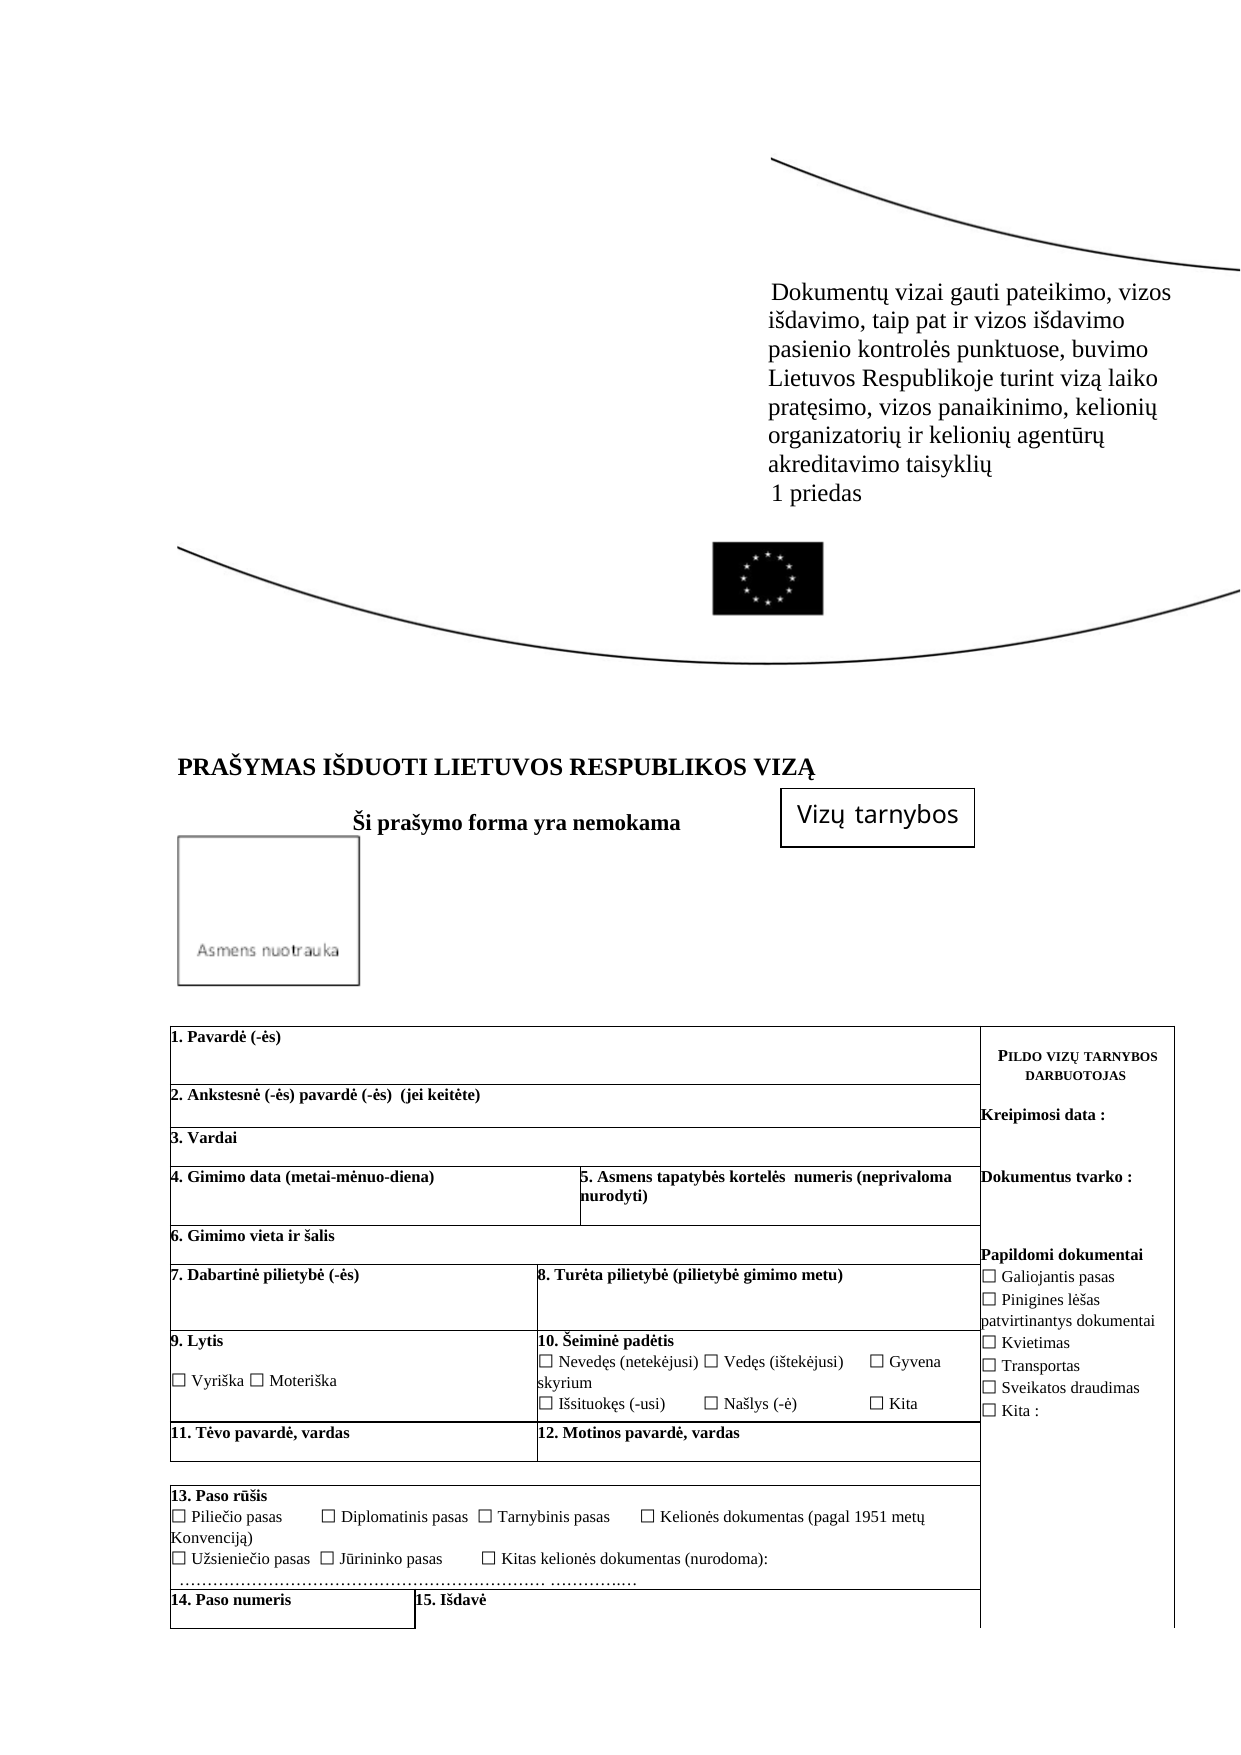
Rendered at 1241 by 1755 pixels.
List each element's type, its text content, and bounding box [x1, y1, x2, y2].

table_cell 8. Turėta pilietybė (pilietybė gimimo metu) [538, 1265, 980, 1329]
table_cell 6. Gimimo vieta ir šalis [171, 1226, 980, 1264]
table_cell [981, 1461, 1174, 1484]
table_cell 2. Ankstesnė (-ės) pavardė (-ės) (jei keitėte) [171, 1085, 980, 1127]
table_cell [170, 1462, 980, 1484]
table_cell Dokumentus tvarko : [981, 1166, 1174, 1224]
text 1 priedas [768, 478, 1181, 507]
table_cell 3. Vardai [171, 1128, 980, 1166]
table_cell 9. Lytis ⬜ Vyriška ⬜ Moteriška [171, 1331, 537, 1421]
table_cell ⬜ Kvietimas ⬜ Transportas ⬜ Sveikatos draudimas ⬜ Kita : [981, 1330, 1174, 1421]
text Dokumentų vizai gauti pateikimo, vizos išdavimo, taip pat ir vizos išdavimo pasienio kontrolės punktuose, buvimo Lietuvos Respublikoje turint vizą laiko pratęsimo, vizos panaikinimo, kelionių organizatorių ir kelionių agentūrų akreditavimo taisyklių [768, 277, 1181, 478]
text Ši prašymo forma yra nemokama [177, 809, 780, 836]
table_cell [981, 1485, 1174, 1588]
table_cell 13. Paso rūšis ⬜ Piliečio pasas ⬜ Diplomatinis pasas ⬜ Tarnybinis pasas ⬜ Kelionės dokumentas (pagal 1951 metų Konvenciją) ⬜ Užsieniečio pasas ⬜ Jūrininko pasas ⬜ Kitas kelionės dokumentas (nurodoma): ………………………………………………………… ………….… [171, 1486, 980, 1588]
table_cell Papildomi dokumentai [981, 1225, 1174, 1264]
table_header Pildo vizų tarnybos darbuotojas [981, 1027, 1174, 1084]
table_cell Kreipimosi data : [981, 1084, 1174, 1127]
table_cell 7. Dabartinė pilietybė (-ės) [171, 1265, 537, 1329]
table_cell [981, 1589, 1174, 1628]
text Vizų tarnybos antspaudas [797, 797, 959, 839]
table_cell ⬜ Galiojantis pasas ⬜ Pinigines lėšas patvirtinantys dokumentai [981, 1264, 1174, 1329]
text [975, 809, 1181, 836]
table_cell 14. Paso numeris [171, 1590, 414, 1628]
table_cell [981, 1127, 1174, 1166]
table_cell [981, 1421, 1174, 1461]
table_cell 12. Motinos pavardė, vardas [538, 1423, 980, 1461]
text PRAŠYMAS IŠDUOTI LIETUVOS RESPUBLIKOS VIZĄ [177, 752, 1181, 781]
table_cell 4. Gimimo data (metai-mėnuo-diena) [171, 1167, 580, 1224]
table_cell 11. Tėvo pavardė, vardas [171, 1423, 537, 1461]
table_cell 5. Asmens tapatybės kortelės numeris (neprivaloma nurodyti) [581, 1167, 980, 1224]
table_header 1. Pavardė (-ės) [171, 1027, 980, 1084]
table_cell 10. Šeiminė padėtis ⬜ Nevedęs (netekėjusi) ⬜ Vedęs (ištekėjusi) ⬜ Gyvena skyrium ⬜ Išsituokęs (-usi) ⬜ Našlys (-ė) ⬜ Kita [538, 1331, 980, 1421]
table_cell 15. Išdavė [416, 1590, 980, 1628]
